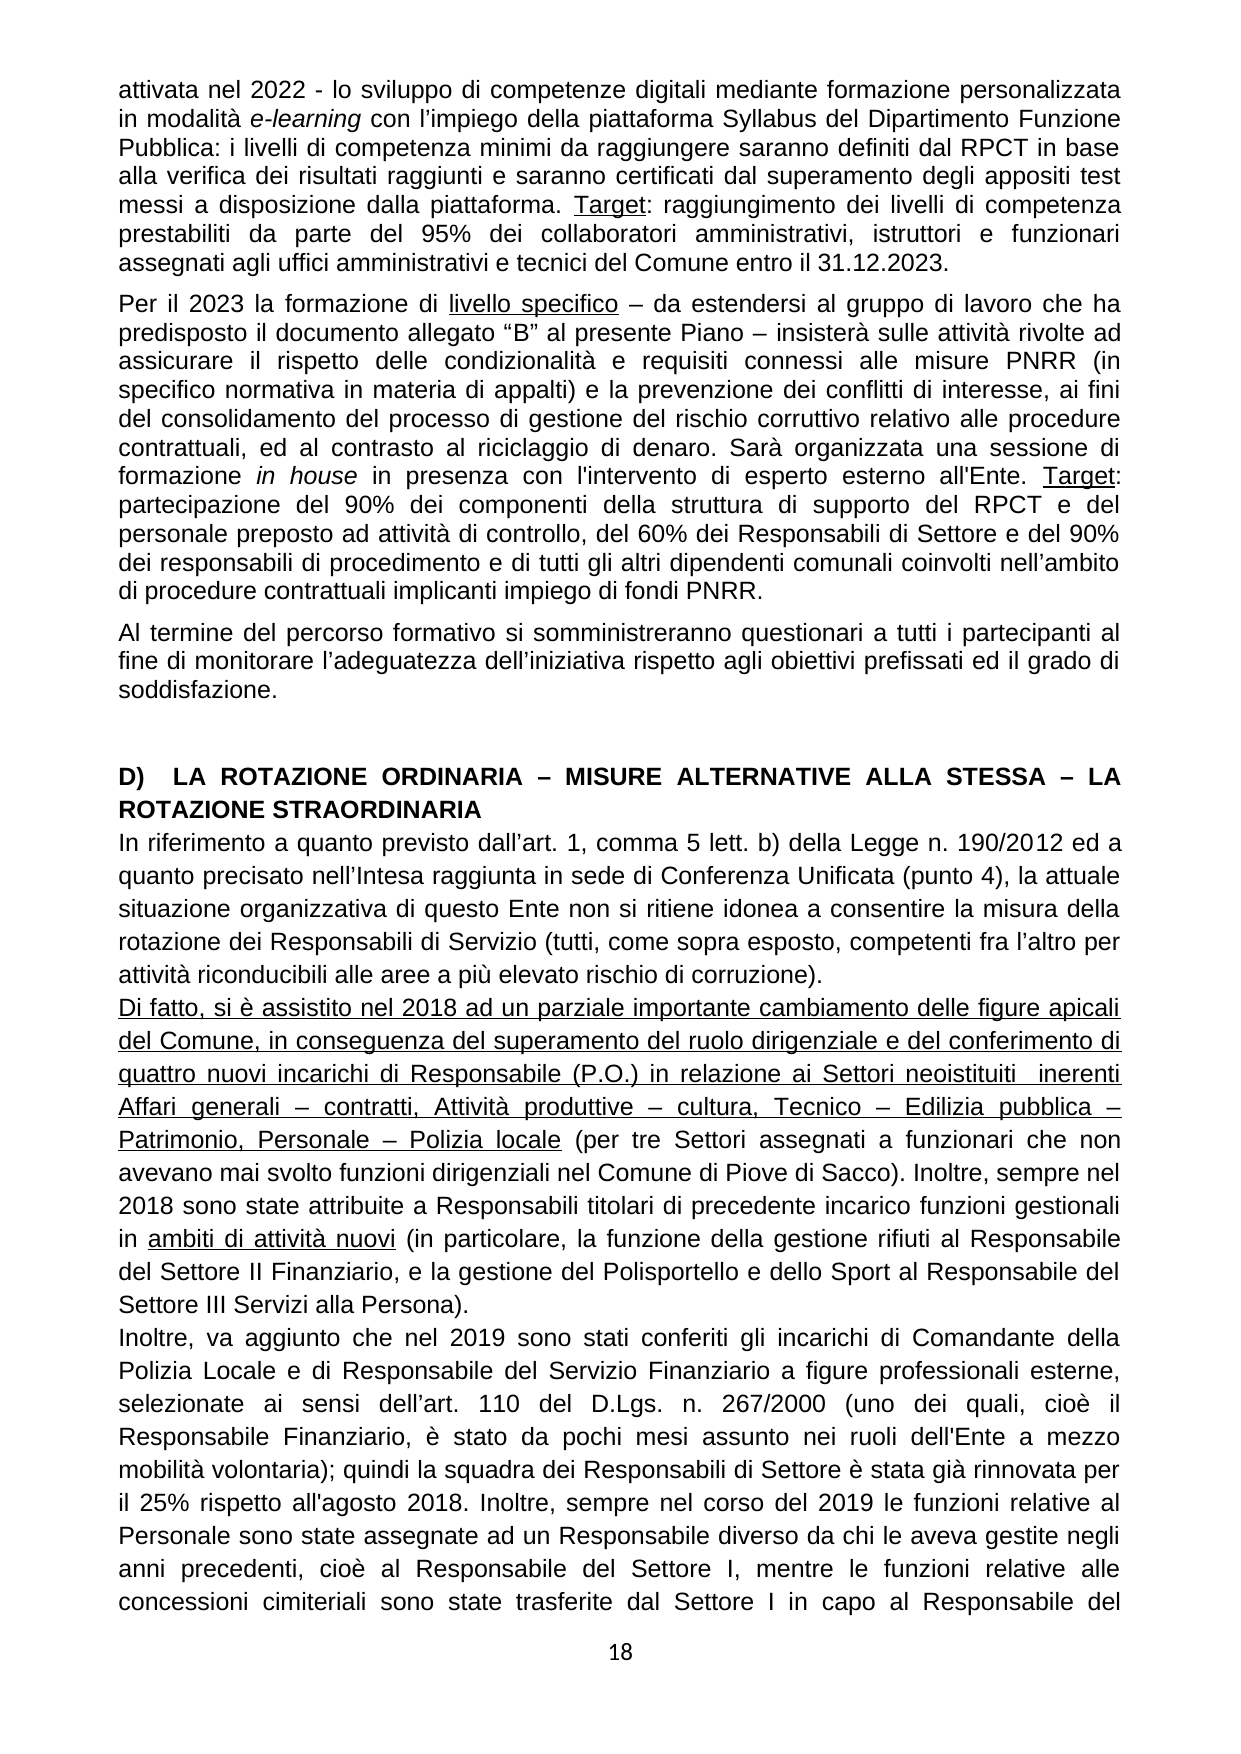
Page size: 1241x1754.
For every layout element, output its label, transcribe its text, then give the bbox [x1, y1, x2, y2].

text Al termine del percorso formativo si somministreranno questionari a tutti i partecipanti al fine di monitorare l’adeguatezza dell’iniziativa rispetto agli obiettivi prefissati ed il grado di soddisfazione. [118, 617, 1122, 704]
text Di fatto, si è assistito nel 2018 ad un parziale importante cambiamento delle figure apicali del Comune, in conseguenza del superamento del ruolo dirigenziale e del conferimento di [118, 993, 1122, 1051]
text attivata nel 2022 - lo sviluppo di competenze digitali mediante formazione personalizzata in modalità e-learning con l’impiego della piattaforma Syllabus del Dipartimento Funzione Pubblica: i livelli di competenza minimi da raggiungere saranno definiti dal RPCT in base alla verifica dei risultati raggiunti e saranno certificati dal superamento degli appositi test messi a disposizione dalla piattaforma. Target: raggiungimento dei livelli di competenza prestabiliti da parte del 95% dei collaboratori amministrativi, istruttori e funzionari assegnati agli uffici amministrativi e tecnici del Comune entro il 31.12.2023. [118, 75, 1122, 276]
text Inoltre, va aggiunto che nel 2019 sono stati conferiti gli incarichi di Comandante della Polizia Locale e di Responsabile del Servizio Finanziario a figure professionali esterne, selezionate ai sensi dell’art. 110 del D.Lgs. n. 267/2000 (uno dei quali, cioè il Responsabile Finanziario, è stato da pochi mesi assunto nei ruoli dell'Ente a mezzo mobilità volontaria); quindi la squadra dei Responsabili di Settore è stata già rinnovata per il 25% rispetto all'agosto 2018. Inoltre, sempre nel corso del 2019 le funzioni relative al Personale sono state assegnate ad un Responsabile diverso da chi le aveva gestite negli anni precedenti, cioè al Responsabile del Settore I, mentre le funzioni relative alle concessioni cimiteriali sono state trasferite dal Settore I in capo al Responsabile del [118, 1323, 1122, 1616]
text quattro nuovi incarichi di Responsabile (P.O.) in relazione ai Settori neoistituiti inerenti [118, 1052, 1122, 1084]
text Patrimonio, Personale – Polizia locale (per tre Settori assegnati a funzionari che non avevano mai svolto funzioni dirigenziali nel Comune di Piove di Sacco). Inoltre, sempre nel 2018 sono state attribuite a Responsabili titolari di precedente incarico funzioni gestionali in ambiti di attività nuovi (in particolare, la funzione della gestione rifiuti al Responsabile del Settore II Finanziario, e la gestione del Polisportello e dello Sport al Responsabile del Settore III Servizi alla Persona). [118, 1118, 1122, 1319]
text In riferimento a quanto previsto dall’art. 1, comma 5 lett. b) della Legge n. 190/2012 ed a quanto precisato nell’Intesa raggiunta in sede di Conferenza Unificata (punto 4), la attuale situazione organizzativa di questo Ente non si ritiene idonea a consentire la misura della rotazione dei Responsabili di Servizio (tutti, come sopra esposto, competenti fra l’altro per attività riconducibili alle aree a più elevato rischio di corruzione). [118, 828, 1122, 989]
text Affari generali – contratti, Attività produttive – cultura, Tecnico – Edilizia pubblica – [118, 1085, 1122, 1117]
text D) LA ROTAZIONE ORDINARIA – MISURE ALTERNATIVE ALLA STESSA – LA ROTAZIONE STRAORDINARIA [118, 762, 1122, 823]
text Per il 2023 la formazione di livello specifico – da estendersi al gruppo di lavoro che ha predisposto il documento allegato “B” al presente Piano – insisterà sulle attività rivolte ad assicurare il rispetto delle condizionalità e requisiti connessi alle misure PNRR (in specifico normativa in materia di appalti) e la prevenzione dei conflitti di interesse, ai fini del consolidamento del processo di gestione del rischio corruttivo relativo alle procedure contrattuali, ed al contrasto al riciclaggio di denaro. Sarà organizzata una sessione di formazione in house in presenza con l'intervento di esperto esterno all'Ente. Target: partecipazione del 90% dei componenti della struttura di supporto del RPCT e del personale preposto ad attività di controllo, del 60% dei Responsabili di Settore e del 90% dei responsabili di procedimento e di tutti gli altri dipendenti comunali coinvolti nell’ambito di procedure contrattuali implicanti impiego di fondi PNRR. [118, 289, 1122, 605]
